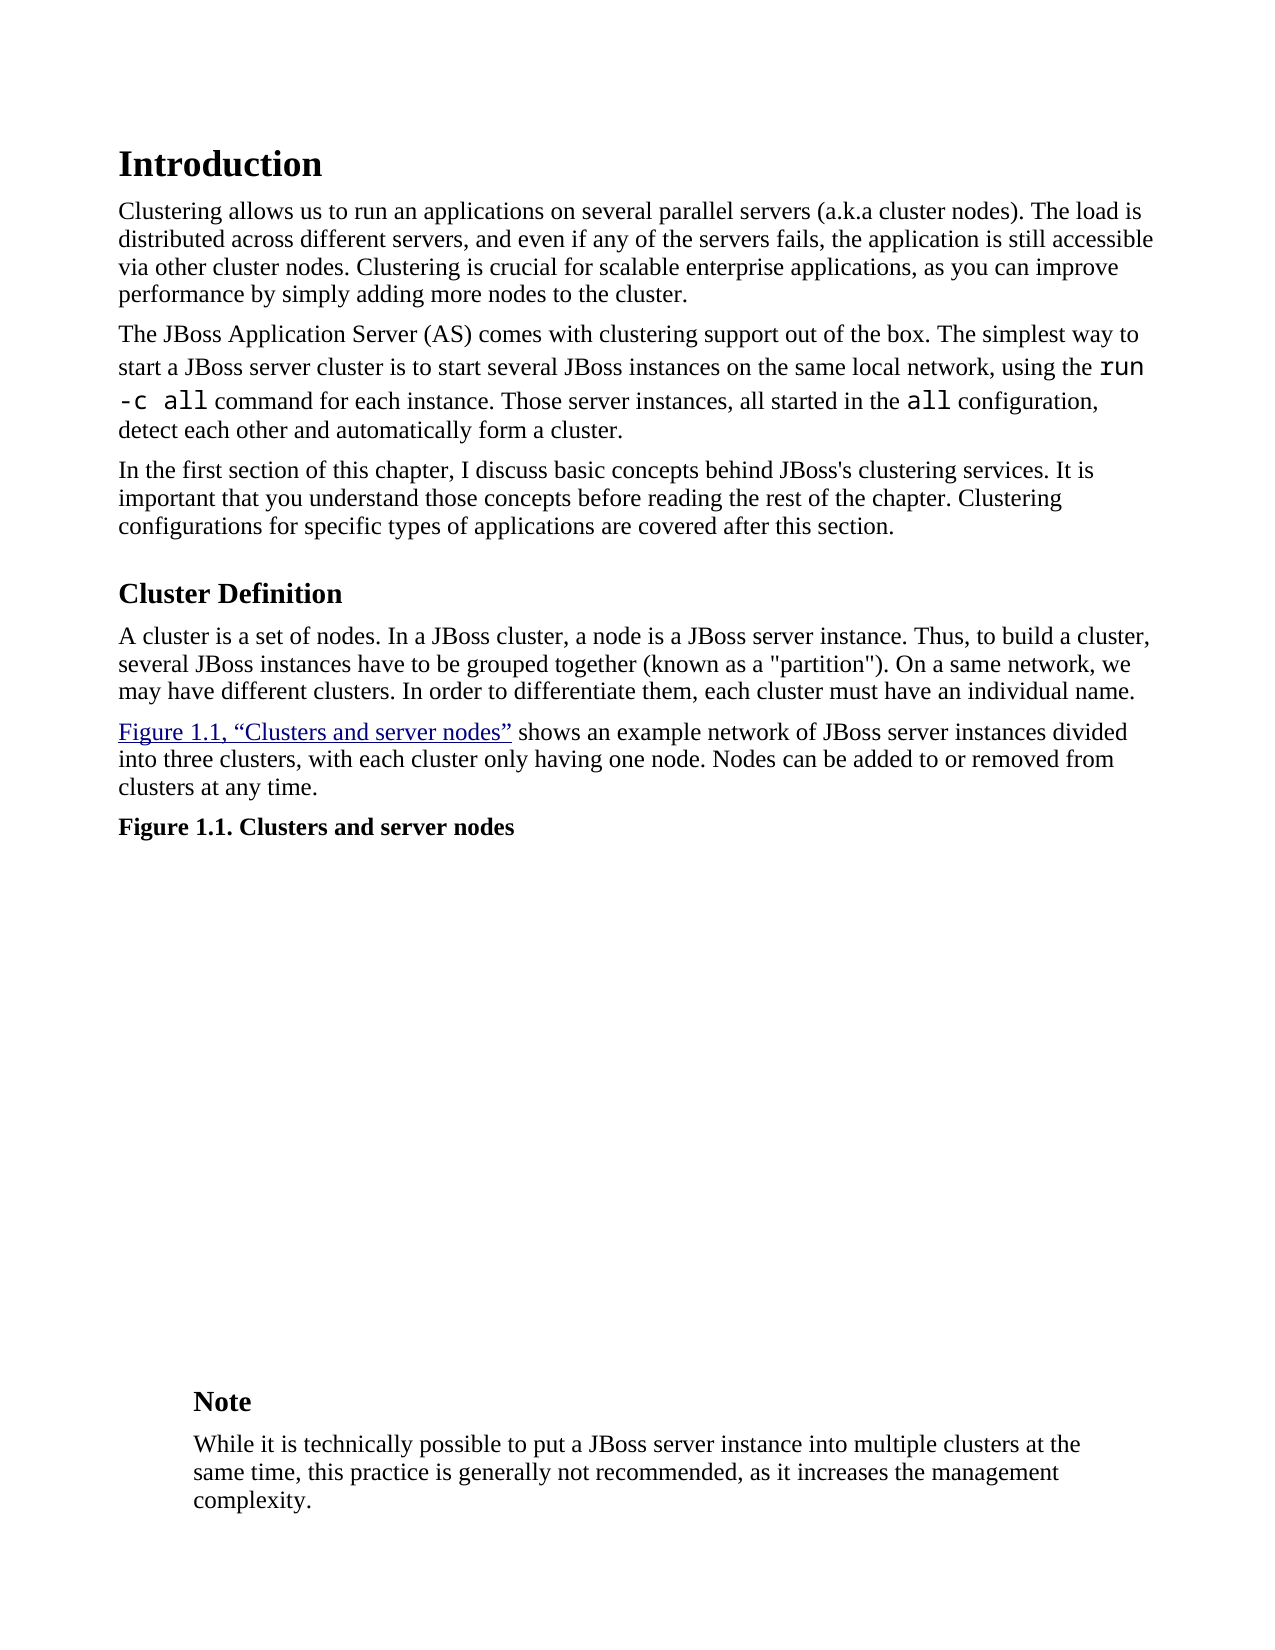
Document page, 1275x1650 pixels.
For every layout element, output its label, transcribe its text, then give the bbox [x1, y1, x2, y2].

text Figure 1.1. Clusters and server nodes [118, 813, 1157, 841]
text Clustering allows us to run an applications on several parallel servers (a.k.a cluster nodes). The load is distributed across different servers, and even if any of the servers fails, the application is still accessible via other cluster nodes. Clustering is crucial for scalable enterprise applications, as you can improve performance by simply adding more nodes to the cluster. [118, 197, 1157, 308]
text While it is technically possible to put a JBoss server instance into multiple clusters at the same time, this practice is generally not recommended, as it increases the management complexity. [193, 1431, 1082, 1514]
text Figure 1.1, “Clusters and server nodes” shows an example network of JBoss server instances divided into three clusters, with each cluster only having one node. Nodes can be added to or removed from clusters at any time. [118, 718, 1157, 801]
text The JBoss Application Server (AS) comes with clustering support out of the box. The simplest way to start a JBoss server cluster is to start several JBoss instances on the same local network, using the run -c all command for each instance. Those server instances, all started in the all configuration, detect each other and automatically form a cluster. [118, 321, 1157, 444]
text A cluster is a set of nodes. In a JBoss cluster, a node is a JBoss server instance. Thus, to build a cluster, several JBoss instances have to be grouped together (known as a "partition"). On a same network, we may have different clusters. In order to differentiate them, each cluster must have an individual name. [118, 622, 1157, 705]
subtitle Cluster Definition [118, 577, 1157, 609]
text In the first section of this chapter, I discuss basic concepts behind JBoss's clustering services. It is important that you understand those concepts before reading the rest of the chapter. Clustering configurations for specific types of applications are covered after this section. [118, 457, 1157, 540]
subtitle Introduction [118, 143, 1157, 185]
subtitle Note [193, 1386, 1082, 1418]
